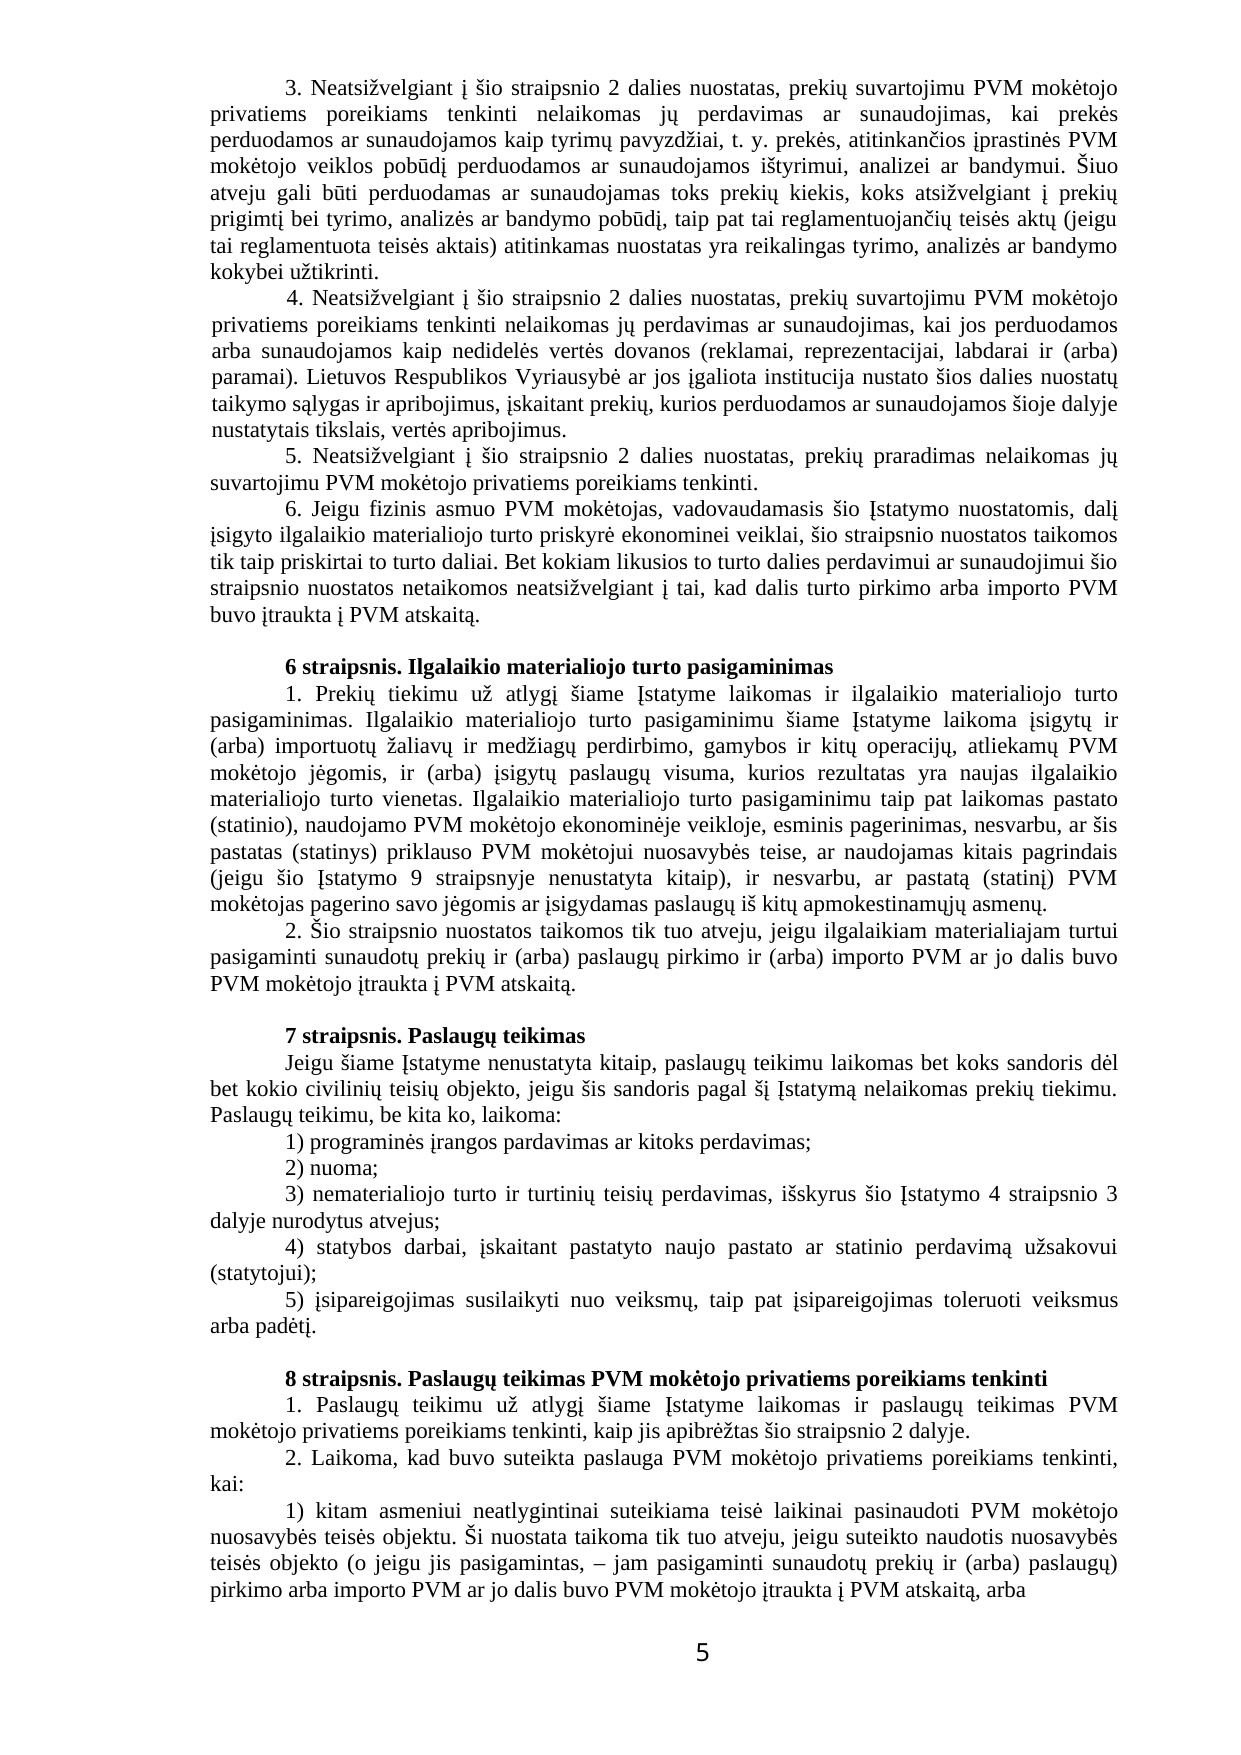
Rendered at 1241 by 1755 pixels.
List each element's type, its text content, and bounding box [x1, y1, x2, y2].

text 8 straipsnis. Paslaugų teikimas PVM mokėtojo privatiems poreikiams tenkinti [285, 1365, 1119, 1391]
text 1) kitam asmeniui neatlygintinai suteikiama teisė laikinai pasinaudoti PVM mokėtojo nuosavybės teisės objektu. Ši nuostata taikoma tik tuo atveju, jeigu suteikto naudotis nuosavybės teisės objekto (o jeigu jis pasigamintas, – jam pasigaminti sunaudotų prekių ir (arba) paslaugų) pirkimo arba importo PVM ar jo dalis buvo PVM mokėtojo įtraukta į PVM atskaitą, arba [210, 1497, 1119, 1602]
text 3) nematerialiojo turto ir turtinių teisių perdavimas, išskyrus šio Įstatymo 4 straipsnio 3 dalyje nurodytus atvejus; [210, 1180, 1119, 1233]
text 2) nuoma; [210, 1154, 1119, 1180]
text 1. Prekių tiekimu už atlygį šiame Įstatyme laikomas ir ilgalaikio materialiojo turto pasigaminimas. Ilgalaikio materialiojo turto pasigaminimu šiame Įstatyme laikoma įsigytų ir (arba) importuotų žaliavų ir medžiagų perdirbimo, gamybos ir kitų operacijų, atliekamų PVM mokėtojo jėgomis, ir (arba) įsigytų paslaugų visuma, kurios rezultatas yra naujas ilgalaikio materialiojo turto vienetas. Ilgalaikio materialiojo turto pasigaminimu taip pat laikomas pastato (statinio), naudojamo PVM mokėtojo ekonominėje veikloje, esminis pagerinimas, nesvarbu, ar šis pastatas (statinys) priklauso PVM mokėtojui nuosavybės teise, ar naudojamas kitais pagrindais (jeigu šio Įstatymo 9 straipsnyje nenustatyta kitaip), ir nesvarbu, ar pastatą (statinį) PVM mokėtojas pagerino savo jėgomis ar įsigydamas paslaugų iš kitų apmokestinamųjų asmenų. [210, 680, 1119, 917]
text 1. Paslaugų teikimu už atlygį šiame Įstatyme laikomas ir paslaugų teikimas PVM mokėtojo privatiems poreikiams tenkinti, kaip jis apibrėžtas šio straipsnio 2 dalyje. [210, 1391, 1119, 1444]
text 5. Neatsižvelgiant į šio straipsnio 2 dalies nuostatas, prekių praradimas nelaikomas jų suvartojimu PVM mokėtojo privatiems poreikiams tenkinti. [210, 442, 1119, 495]
text Jeigu šiame Įstatyme nenustatyta kitaip, paslaugų teikimu laikomas bet koks sandoris dėl bet kokio civilinių teisių objekto, jeigu šis sandoris pagal šį Įstatymą nelaikomas prekių tiekimu. Paslaugų teikimu, be kita ko, laikoma: [210, 1049, 1119, 1128]
text 6 straipsnis. Ilgalaikio materialiojo turto pasigaminimas [210, 653, 1119, 680]
text 6. Jeigu fizinis asmuo PVM mokėtojas, vadovaudamasis šio Įstatymo nuostatomis, dalį įsigyto ilgalaikio materialiojo turto priskyrė ekonominei veiklai, šio straipsnio nuostatos taikomos tik taip priskirtai to turto daliai. Bet kokiam likusios to turto dalies perdavimui ar sunaudojimui šio straipsnio nuostatos netaikomos neatsižvelgiant į tai, kad dalis turto pirkimo arba importo PVM buvo įtraukta į PVM atskaitą. [210, 495, 1119, 627]
text 4) statybos darbai, įskaitant pastatyto naujo pastato ar statinio perdavimą užsakovui (statytojui); [210, 1233, 1119, 1286]
text 2. Laikoma, kad buvo suteikta paslauga PVM mokėtojo privatiems poreikiams tenkinti, kai: [210, 1444, 1119, 1497]
text 3. Neatsižvelgiant į šio straipsnio 2 dalies nuostatas, prekių suvartojimu PVM mokėtojo privatiems poreikiams tenkinti nelaikomas jų perdavimas ar sunaudojimas, kai prekės perduodamos ar sunaudojamos kaip tyrimų pavyzdžiai, t. y. prekės, atitinkančios įprastinės PVM mokėtojo veiklos pobūdį perduodamos ar sunaudojamos ištyrimui, analizei ar bandymui. Šiuo atveju gali būti perduodamas ar sunaudojamas toks prekių kiekis, koks atsižvelgiant į prekių prigimtį bei tyrimo, analizės ar bandymo pobūdį, taip pat tai reglamentuojančių teisės aktų (jeigu tai reglamentuota teisės aktais) atitinkamas nuostatas yra reikalingas tyrimo, analizės ar bandymo kokybei užtikrinti. [210, 73, 1119, 284]
text 1) programinės įrangos pardavimas ar kitoks perdavimas; [210, 1128, 1119, 1154]
text 4. Neatsižvelgiant į šio straipsnio 2 dalies nuostatas, prekių suvartojimu PVM mokėtojo privatiems poreikiams tenkinti nelaikomas jų perdavimas ar sunaudojimas, kai jos perduodamos arba sunaudojamos kaip nedidelės vertės dovanos (reklamai, reprezentacijai, labdarai ir (arba) paramai). Lietuvos Respublikos Vyriausybė ar jos įgaliota institucija nustato šios dalies nuostatų taikymo sąlygas ir apribojimus, įskaitant prekių, kurios perduodamos ar sunaudojamos šioje dalyje nustatytais tikslais, vertės apribojimus. [211, 284, 1119, 442]
text 2. Šio straipsnio nuostatos taikomos tik tuo atveju, jeigu ilgalaikiam materialiajam turtui pasigaminti sunaudotų prekių ir (arba) paslaugų pirkimo ir (arba) importo PVM ar jo dalis buvo PVM mokėtojo įtraukta į PVM atskaitą. [210, 917, 1119, 996]
text 7 straipsnis. Paslaugų teikimas [210, 1022, 1119, 1049]
text 5) įsipareigojimas susilaikyti nuo veiksmų, taip pat įsipareigojimas toleruoti veiksmus arba padėtį. [210, 1286, 1119, 1338]
